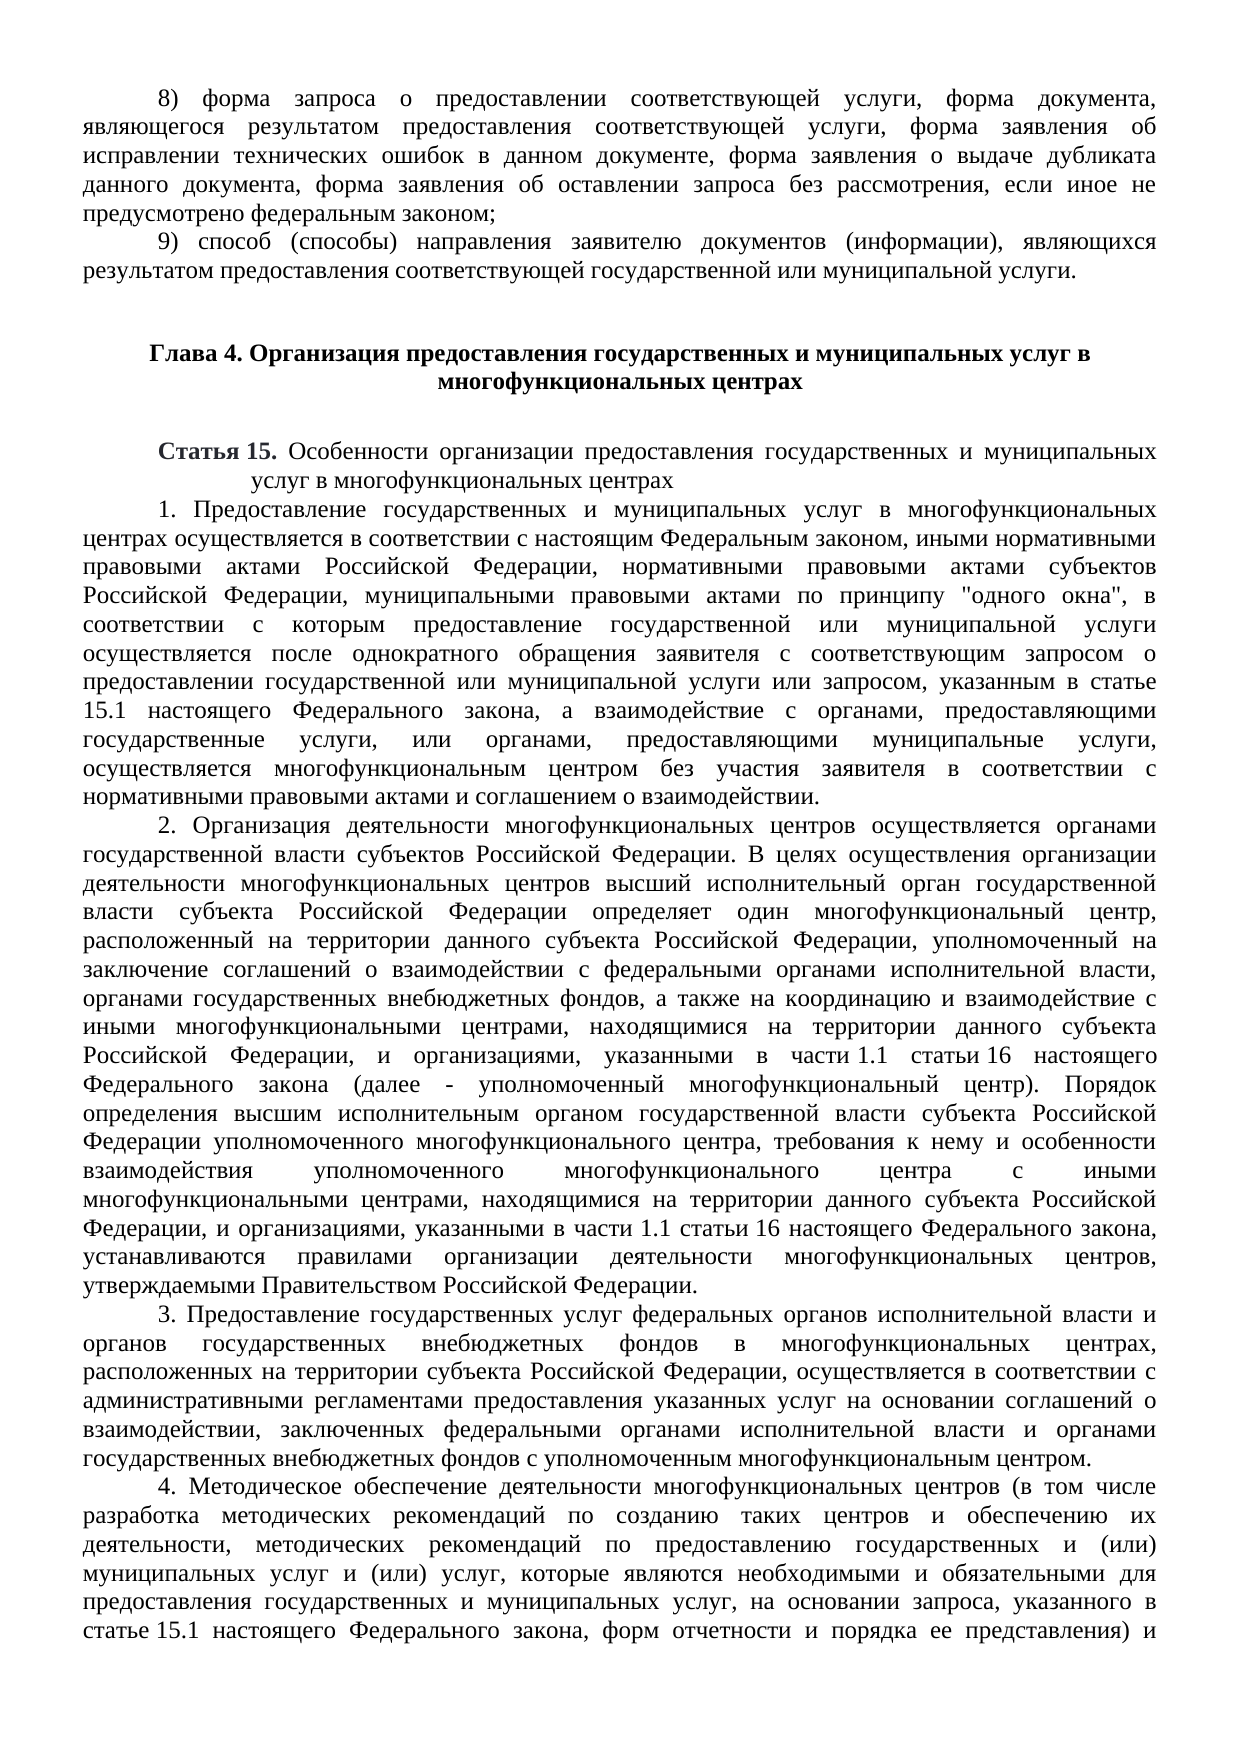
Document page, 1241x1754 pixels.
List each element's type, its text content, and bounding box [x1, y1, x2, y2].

text Статья 15. Особенности организации предоставления государственных и муниципальных услуг в многофункциональных центрах [158, 436, 1157, 494]
subtitle Глава 4. Организация предоставления государственных и муниципальных услуг в многофункциональных центрах [83, 338, 1157, 395]
text 2. Организация деятельности многофункциональных центров осуществляется органами государственной власти субъектов Российской Федерации. В целях осуществления организации деятельности многофункциональных центров высший исполнительный орган государственной власти субъекта Российской Федерации определяет один многофункциональный центр, расположенный на территории данного субъекта Российской Федерации, уполномоченный на заключение соглашений о взаимодействии с федеральными органами исполнительной власти, органами государственных внебюджетных фондов, а также на координацию и взаимодействие с иными многофункциональными центрами, находящимися на территории данного субъекта Российской Федерации, и организациями, указанными в части 1.1 статьи 16 настоящего Федерального закона (далее - уполномоченный многофункциональный центр). Порядок определения высшим исполнительным органом государственной власти субъекта Российской Федерации уполномоченного многофункционального центра, требования к нему и особенности взаимодействия уполномоченного многофункционального центра с иными многофункциональными центрами, находящимися на территории данного субъекта Российской Федерации, и организациями, указанными в части 1.1 статьи 16 настоящего Федерального закона, устанавливаются правилами организации деятельности многофункциональных центров, утверждаемыми Правительством Российской Федерации. [83, 810, 1157, 1299]
text 1. Предоставление государственных и муниципальных услуг в многофункциональных центрах осуществляется в соответствии с настоящим Федеральным законом, иными нормативными правовыми актами Российской Федерации, нормативными правовыми актами субъектов Российской Федерации, муниципальными правовыми актами по принципу "одного окна", в соответствии с которым предоставление государственной или муниципальной услуги осуществляется после однократного обращения заявителя с соответствующим запросом о предоставлении государственной или муниципальной услуги или запросом, указанным в статье 15.1 настоящего Федерального закона, а взаимодействие с органами, предоставляющими государственные услуги, или органами, предоставляющими муниципальные услуги, осуществляется многофункциональным центром без участия заявителя в соответствии с нормативными правовыми актами и соглашением о взаимодействии. [83, 494, 1157, 810]
text 4. Методическое обеспечение деятельности многофункциональных центров (в том числе разработка методических рекомендаций по созданию таких центров и обеспечению их деятельности, методических рекомендаций по предоставлению государственных и (или) муниципальных услуг и (или) услуг, которые являются необходимыми и обязательными для предоставления государственных и муниципальных услуг, на основании запроса, указанного в статье 15.1 настоящего Федерального закона, форм отчетности и порядка ее представления) и [83, 1471, 1157, 1644]
text 8) форма запроса о предоставлении соответствующей услуги, форма документа, являющегося результатом предоставления соответствующей услуги, форма заявления об исправлении технических ошибок в данном документе, форма заявления о выдаче дубликата данного документа, форма заявления об оставлении запроса без рассмотрения, если иное не предусмотрено федеральным законом; [83, 83, 1157, 226]
text 3. Предоставление государственных услуг федеральных органов исполнительной власти и органов государственных внебюджетных фондов в многофункциональных центрах, расположенных на территории субъекта Российской Федерации, осуществляется в соответствии с административными регламентами предоставления указанных услуг на основании соглашений о взаимодействии, заключенных федеральными органами исполнительной власти и органами государственных внебюджетных фондов с уполномоченным многофункциональным центром. [83, 1299, 1157, 1471]
text 9) способ (способы) направления заявителю документов (информации), являющихся результатом предоставления соответствующей государственной или муниципальной услуги. [83, 226, 1157, 284]
